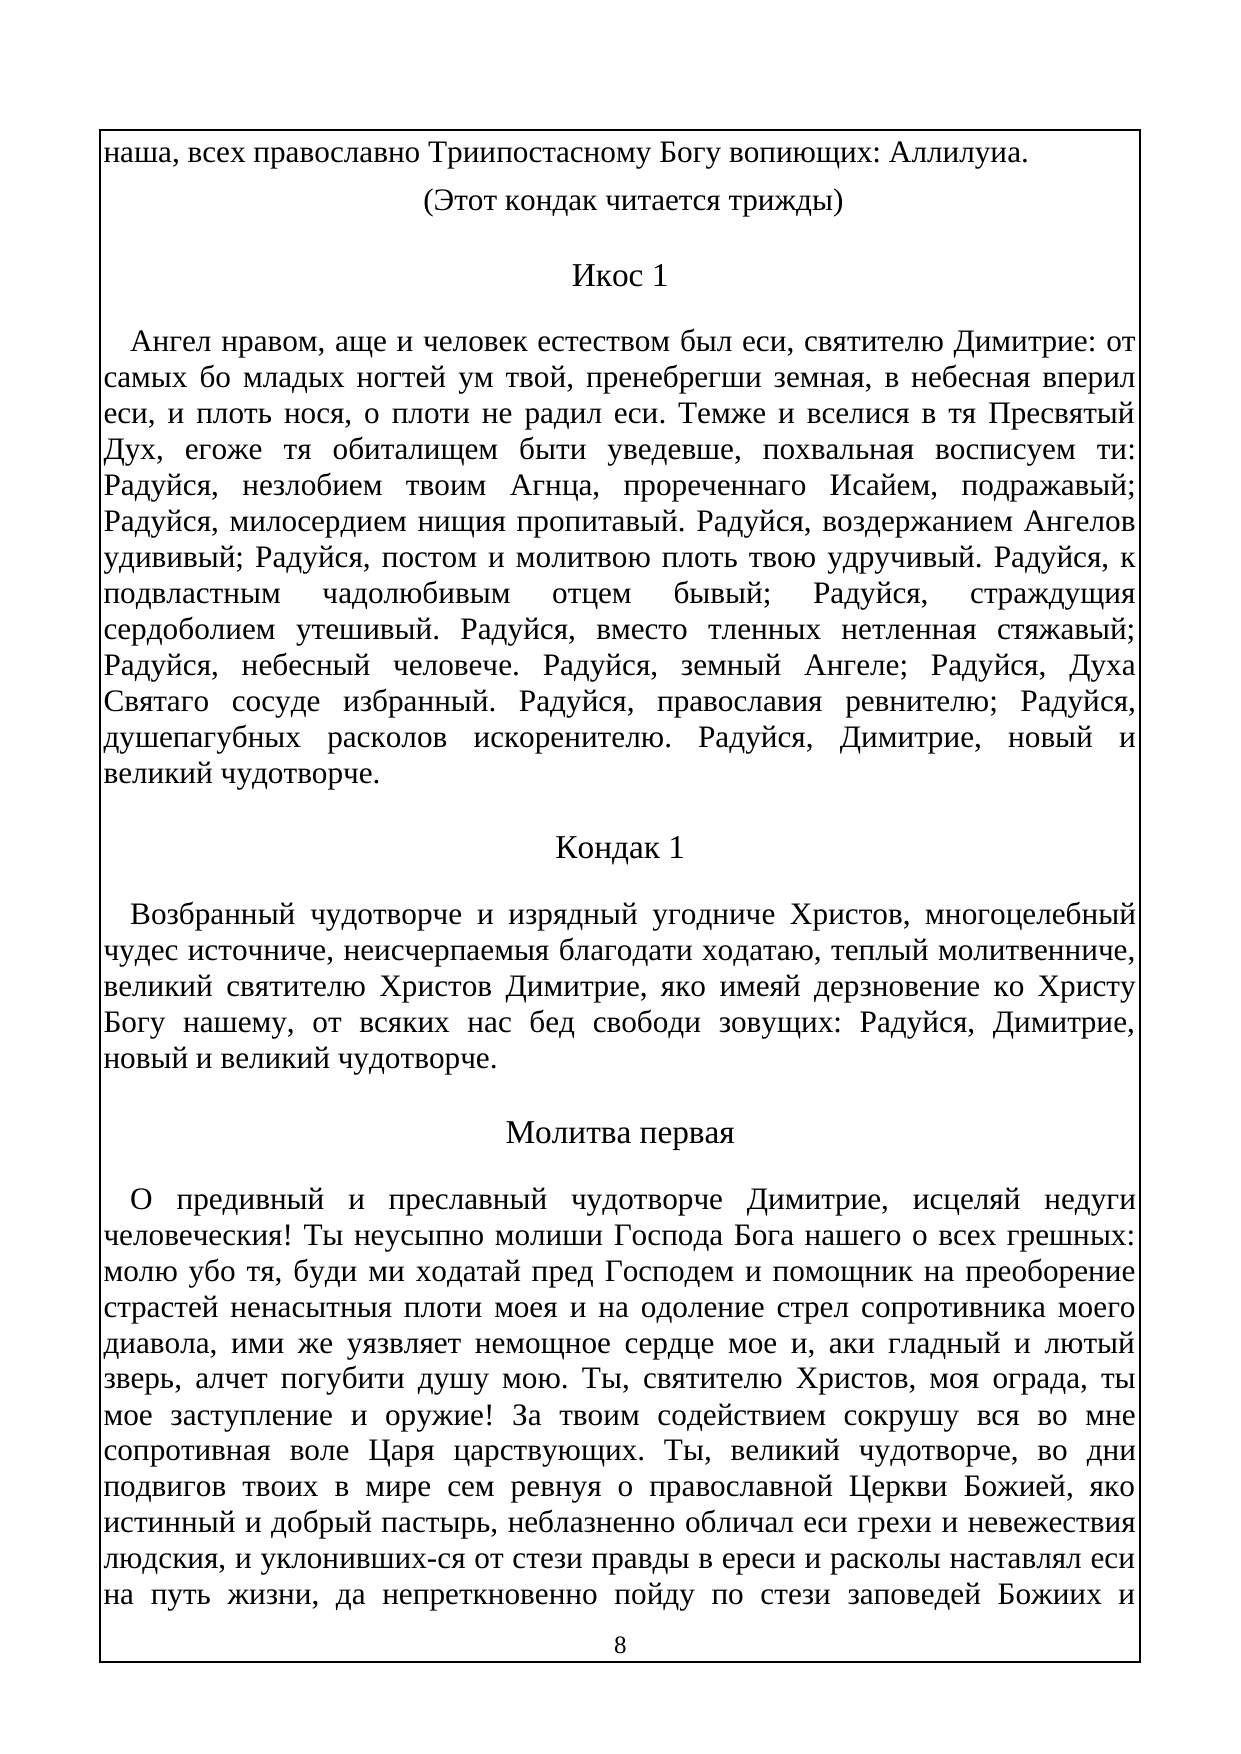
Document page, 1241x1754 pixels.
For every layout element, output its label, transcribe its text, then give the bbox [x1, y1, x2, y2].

subtitle Молитва первая [103, 1112, 1137, 1151]
subtitle Кондак 1 [103, 827, 1137, 866]
text О предивный и преславный чудотворче Димитрие, исцеляй недуги человеческия! Ты неусыпно молиши Господа Бога нашего о всех грешных: молю убо тя, буди ми ходатай пред Господем и помощник на преоборение страстей ненасытныя плоти моея и на одоление стрел сопротивника моего диавола, ими же уязвляет немощное сердце мое и, аки гладный и лютый зверь, алчет погубити душу мою. Ты, святителю Христов, моя ограда, ты мое заступление и оружие! За твоим содействием сокрушу вся во мне сопротивная воле Царя царствующих. Ты, великий чудотворче, во дни подвигов твоих в мире сем ревнуя о православной Церкви Божией, яко истинный и добрый пастырь, неблазненно обличал еси грехи и невежествия людския, и уклонивших-ся от стези правды в ереси и расколы наставлял еси на путь жизни, да непреткновенно пойду по стези заповедей Божиих и [103, 1180, 1137, 1611]
text наша, всех православно Триипостасному Богу вопиющих: Аллилуиа. [103, 133, 1137, 169]
text Ангел нравом, аще и человек естеством был еси, святителю Димитрие: от самых бо младых ногтей ум твой, пренебрегши земная, в небесная вперил еси, и плоть нося, о плоти не радил еси. Темже и вселися в тя Пресвятый Дух, егоже тя обиталищем быти уведевше, похвальная восписуем ти: Радуйся, незлобием твоим Агнца, прореченнаго Исайем, подражавый; Радуйся, милосердием нищия пропитавый. Радуйся, воздержанием Ангелов удививый; Радуйся, постом и молитвою плоть твою удручивый. Радуйся, к подвластным чадолюбивым отцем бывый; Радуйся, страждущия сердоболием утешивый. Радуйся, вместо тленных нетленная стяжавый; Радуйся, небесный человече. Радуйся, земный Ангеле; Радуйся, Духа Святаго сосуде избранный. Радуйся, православия ревнителю; Радуйся, душепагубных расколов искоренителю. Радуйся, Димитрие, новый и великий чудотворче. [103, 323, 1137, 790]
subtitle Икос 1 [103, 255, 1137, 293]
text Возбранный чудотворче и изрядный угодниче Христов, многоцелебный чудес источниче, неисчерпаемыя благодати ходатаю, теплый молитвенниче, великий святителю Христов Димитрие, яко имеяй дерзновение ко Христу Богу нашему, от всяких нас бед свободи зовущих: Радуйся, Димитрие, новый и великий чудотворче. [103, 895, 1137, 1075]
text (Этот кондак читается трижды) [103, 181, 1137, 217]
